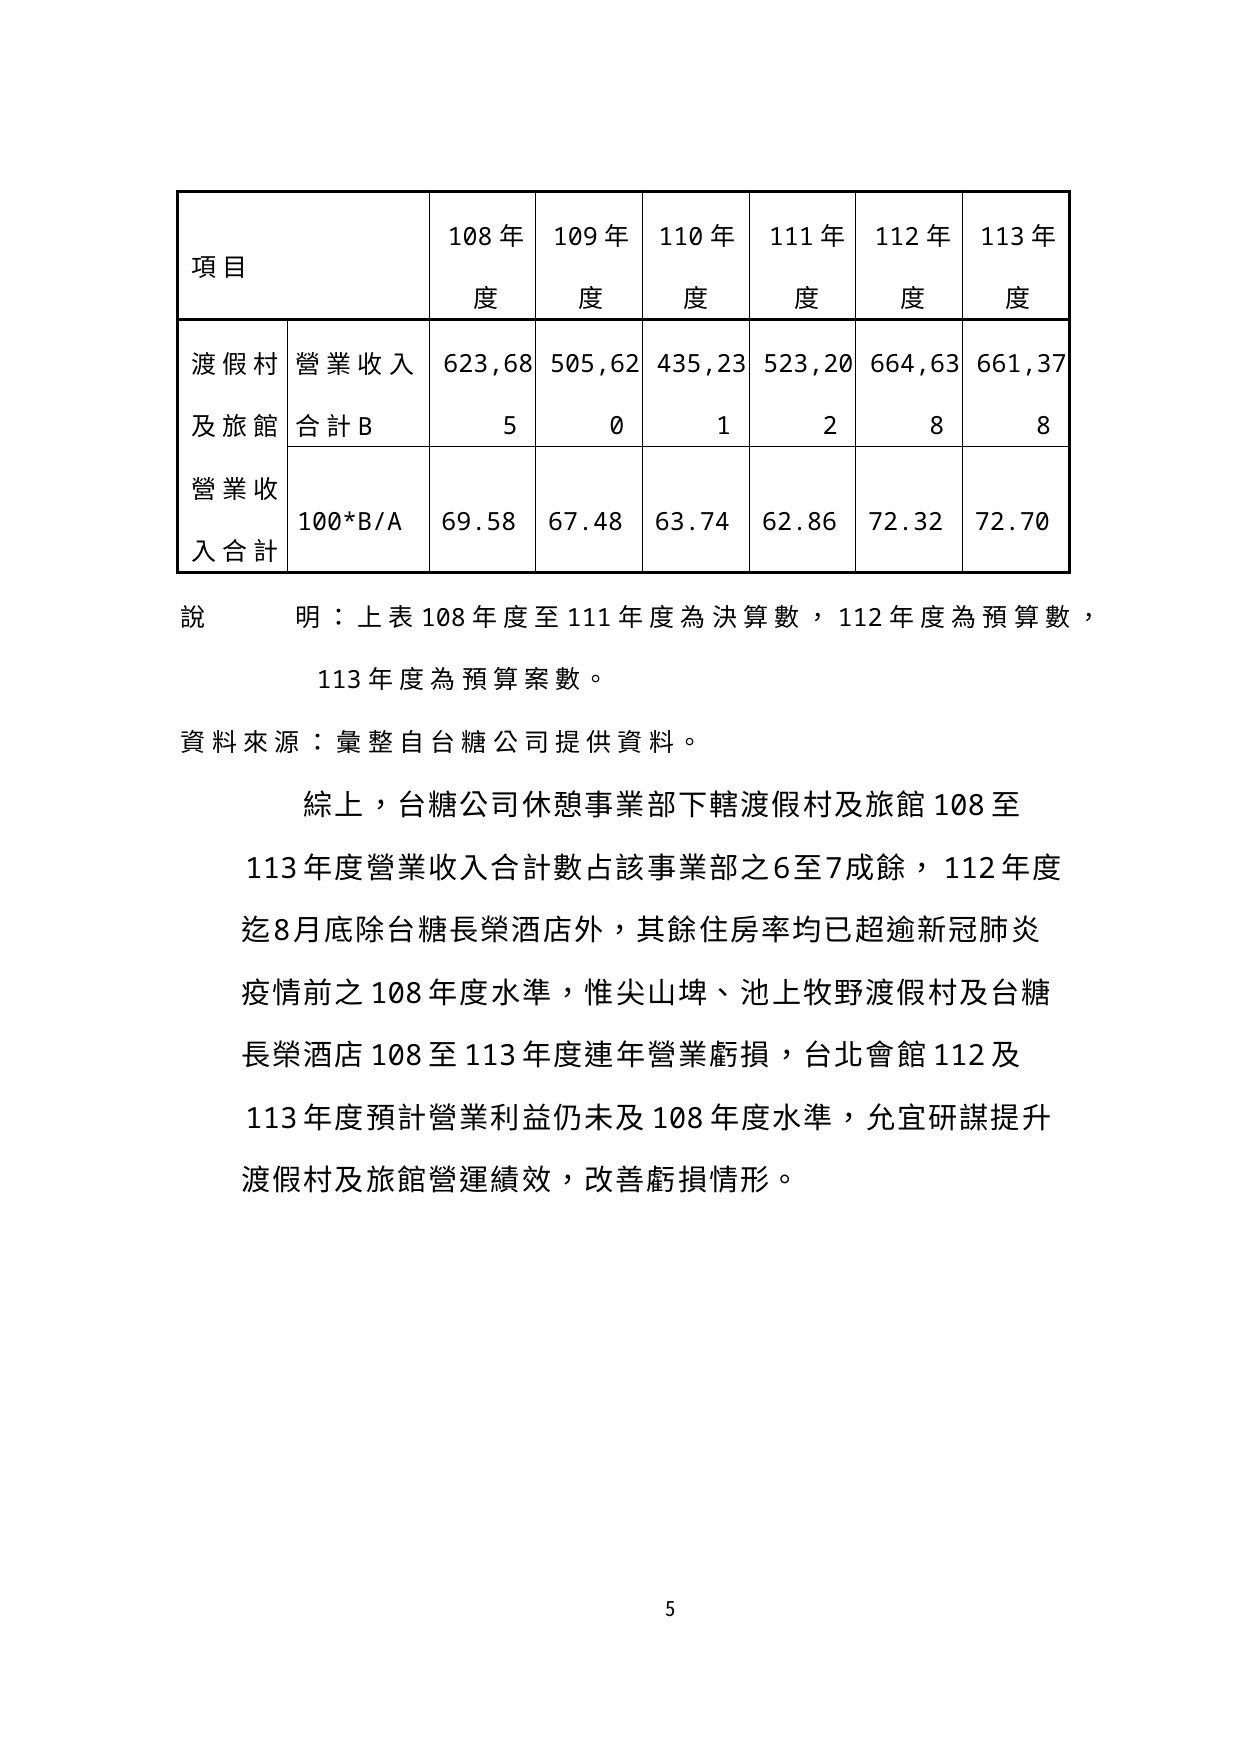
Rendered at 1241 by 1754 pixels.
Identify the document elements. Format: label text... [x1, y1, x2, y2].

table_cell 664,638 [856, 321, 962, 446]
table_header 108年度 [430, 193, 535, 318]
table_cell 63.74 [643, 447, 749, 571]
table_cell 72.70 [963, 447, 1068, 571]
table_cell 505,620 [536, 321, 642, 446]
table_cell 435,231 [643, 321, 749, 446]
text 資料來源：彙整自台糖公司提供資料。 [177, 699, 1063, 761]
text 綜上，台糖公司休憩事業部下轄渡假村及旅館108至113年度營業收入合計數占該事業部之6至7成餘，112年度迄8月底除台糖長榮酒店外，其餘住房率均已超逾新冠肺炎疫情前之108年度水準，惟尖山埤、池上牧野渡假村及台糖長榮酒店108至113年度連年營業虧損，台北會館112及113年度預計營業利益仍未及108年度水準，允宜研謀提升渡假村及旅館營運績效，改善虧損情形。 [236, 761, 1063, 1199]
table_header 113年度 [963, 193, 1068, 318]
text 說 明：上表108年度至111年度為決算數，112年度為預算數，113年度為預算案數。 [177, 574, 1076, 699]
table_cell 523,202 [750, 321, 855, 446]
table_header 110年度 [643, 193, 749, 318]
table_header 項目 [179, 193, 429, 318]
table_cell 72.32 [856, 447, 962, 571]
table_cell 67.48 [536, 447, 642, 571]
table_cell 渡假村及旅館營業收入合計 [179, 321, 287, 571]
table_cell 623,685 [430, 321, 535, 446]
table_cell 661,378 [963, 321, 1068, 446]
table_cell 69.58 [430, 447, 535, 571]
table_header 109年度 [536, 193, 642, 318]
table_cell 100*B/A [288, 447, 429, 571]
table_cell 營業收入合計B [288, 321, 429, 446]
table_header 112年度 [856, 193, 962, 318]
table_cell 62.86 [750, 447, 855, 571]
table_header 111年度 [750, 193, 855, 318]
